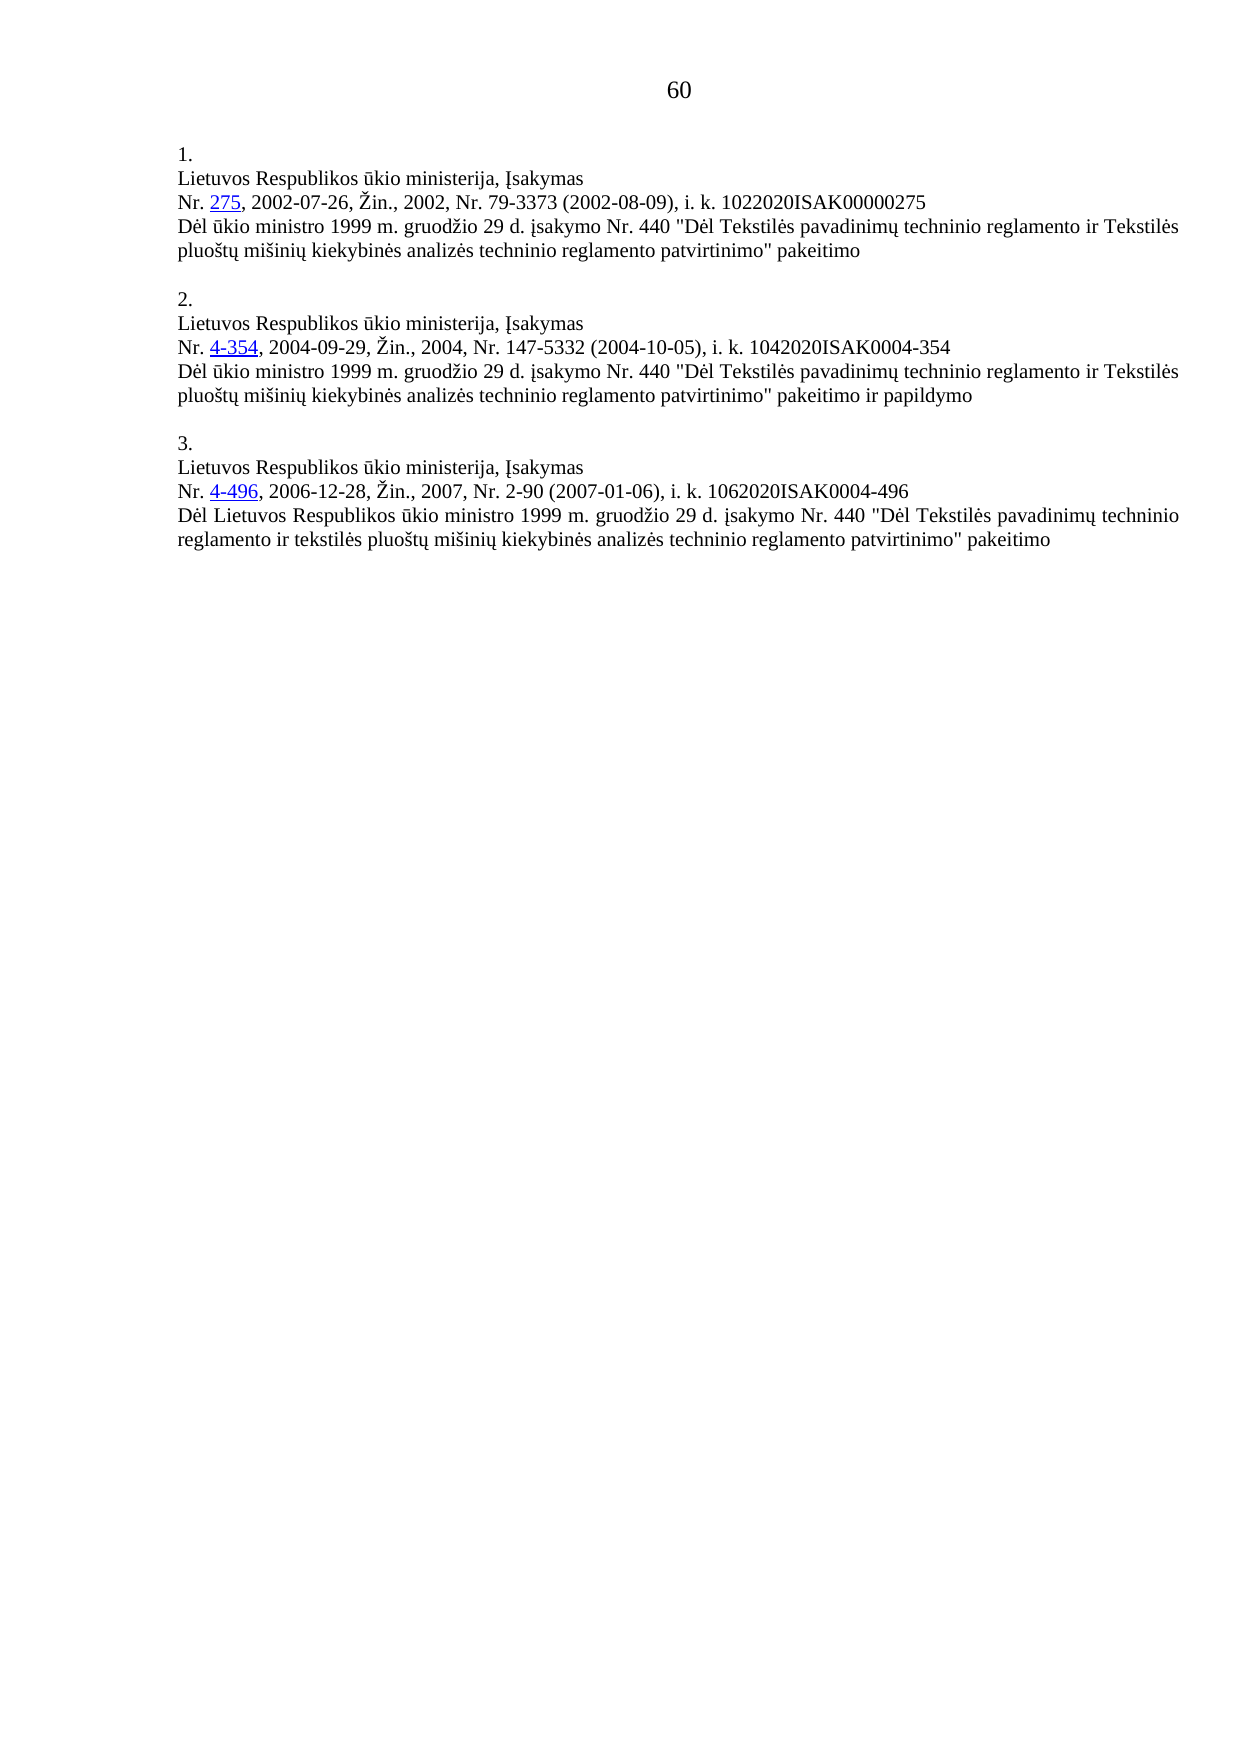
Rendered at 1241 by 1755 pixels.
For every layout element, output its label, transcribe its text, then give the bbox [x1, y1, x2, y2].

text Nr. 4-496, 2006-12-28, Žin., 2007, Nr. 2-90 (2007-01-06), i. k. 1062020ISAK0004-496 [177, 479, 1181, 503]
text Nr. 275, 2002-07-26, Žin., 2002, Nr. 79-3373 (2002-08-09), i. k. 1022020ISAK00000275 [177, 190, 1181, 214]
text Nr. 4-354, 2004-09-29, Žin., 2004, Nr. 147-5332 (2004-10-05), i. k. 1042020ISAK0004-354 [177, 335, 1181, 359]
text Lietuvos Respublikos ūkio ministerija, Įsakymas [177, 455, 1181, 479]
text Dėl ūkio ministro 1999 m. gruodžio 29 d. įsakymo Nr. 440 "Dėl Tekstilės pavadinimų techninio reglamento ir Tekstilės pluoštų mišinių kiekybinės analizės techninio reglamento patvirtinimo" pakeitimo [177, 214, 1181, 262]
text Dėl Lietuvos Respublikos ūkio ministro 1999 m. gruodžio 29 d. įsakymo Nr. 440 "Dėl Tekstilės pavadinimų techninio reglamento ir tekstilės pluoštų mišinių kiekybinės analizės techninio reglamento patvirtinimo" pakeitimo [177, 503, 1181, 551]
text Lietuvos Respublikos ūkio ministerija, Įsakymas [177, 166, 1181, 190]
text Lietuvos Respublikos ūkio ministerija, Įsakymas [177, 311, 1181, 335]
text 3. [177, 431, 1181, 455]
text Dėl ūkio ministro 1999 m. gruodžio 29 d. įsakymo Nr. 440 "Dėl Tekstilės pavadinimų techninio reglamento ir Tekstilės pluoštų mišinių kiekybinės analizės techninio reglamento patvirtinimo" pakeitimo ir papildymo [177, 359, 1181, 407]
text 1. [177, 142, 1181, 166]
text 2. [177, 287, 1181, 311]
